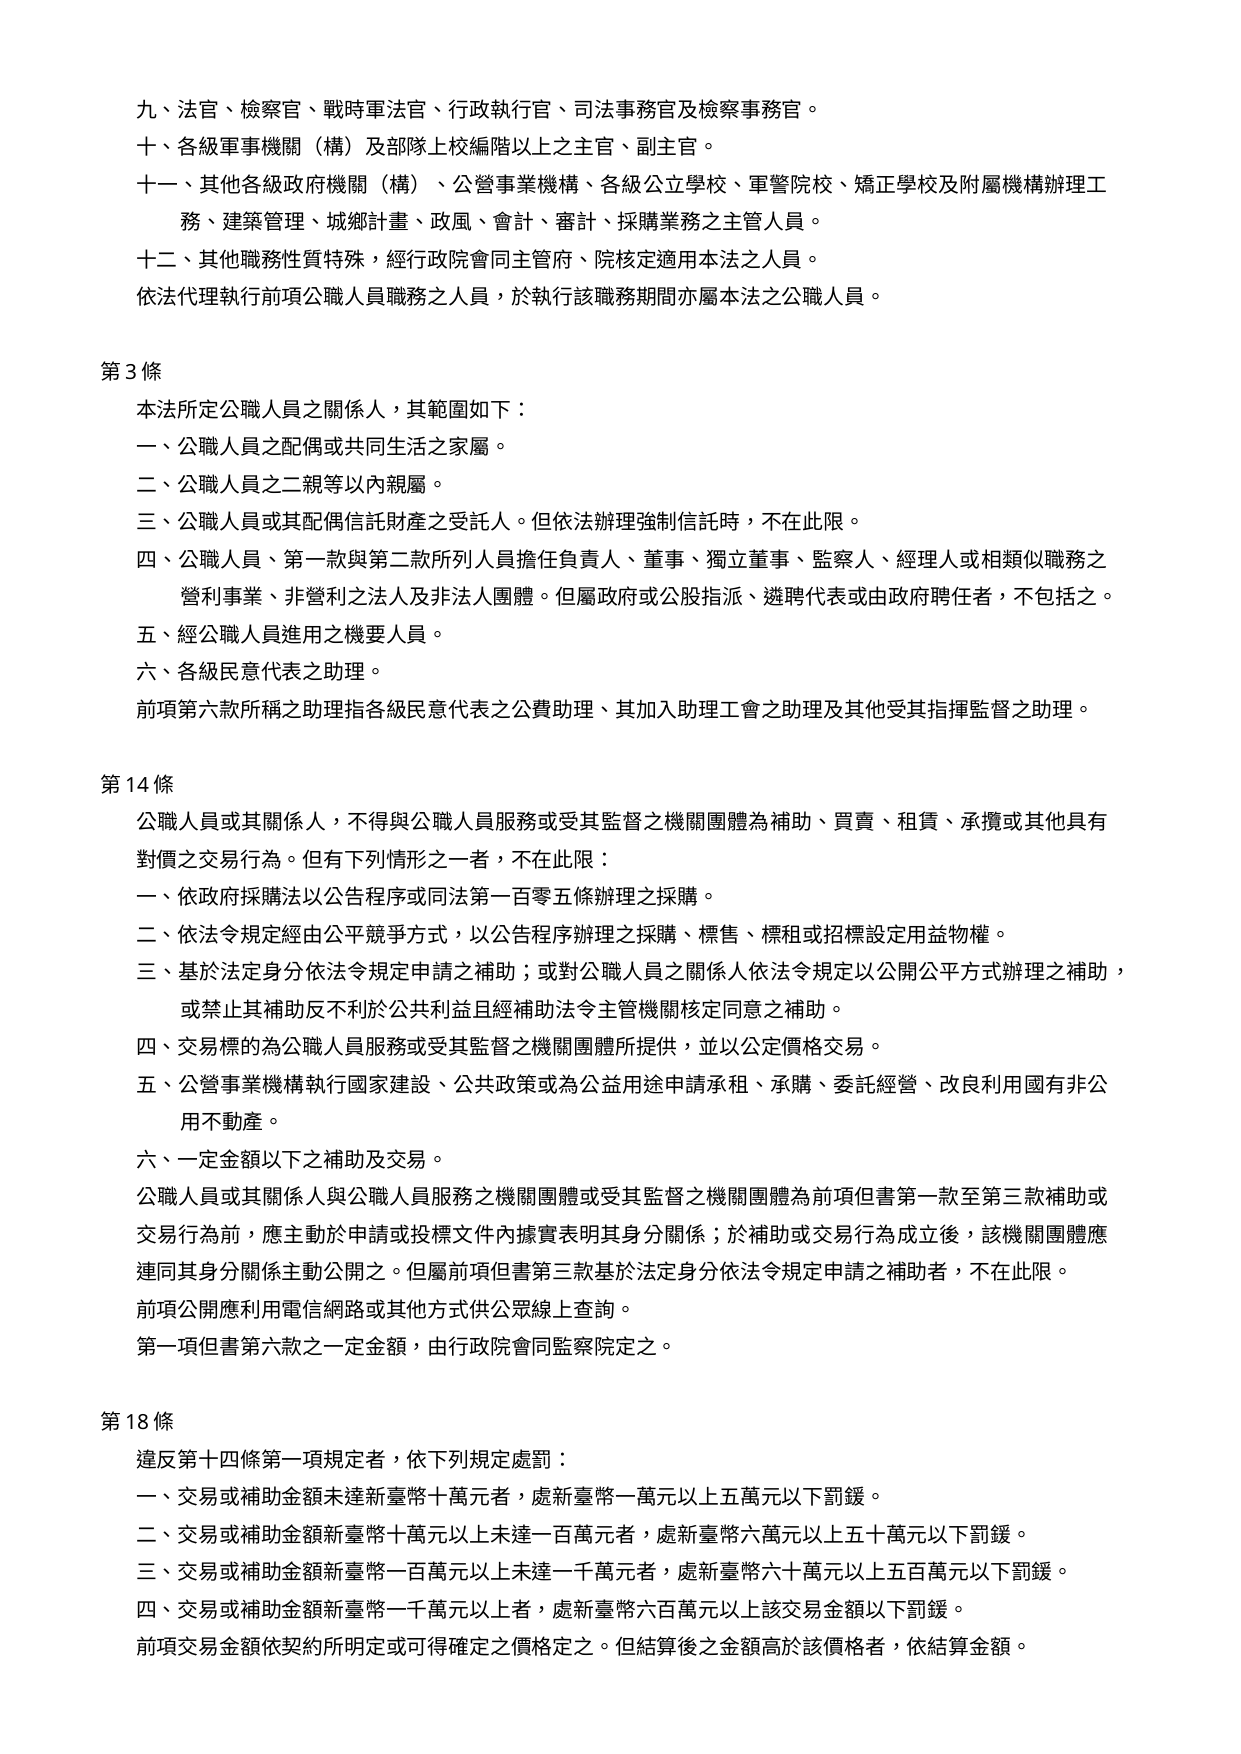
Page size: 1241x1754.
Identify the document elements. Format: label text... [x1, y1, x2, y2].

text 一、交易或補助金額未達新臺幣十萬元者，處新臺幣一萬元以上五萬元以下罰鍰。 [136, 1477, 1110, 1514]
text 六、一定金額以下之補助及交易。 [136, 1139, 1110, 1177]
text 一、依政府採購法以公告程序或同法第一百零五條辦理之採購。 [136, 877, 1110, 914]
text 前項交易金額依契約所明定或可得確定之價格定之。但結算後之金額高於該價格者，依結算金額。 [136, 1627, 1110, 1664]
text 十一、其他各級政府機關（構）、公營事業機構、各級公立學校、軍警院校、矯正學校及附屬機構辦理工務、建築管理、城鄉計畫、政風、會計、審計、採購業務之主管人員。 [136, 164, 1110, 239]
text 第14條 [62, 764, 1204, 802]
text 第3條 [62, 352, 1204, 389]
text 三、公職人員或其配偶信託財產之受託人。但依法辦理強制信託時，不在此限。 [136, 502, 1110, 539]
text 違反第十四條第一項規定者，依下列規定處罰： [136, 1439, 1110, 1477]
text 依法代理執行前項公職人員職務之人員，於執行該職務期間亦屬本法之公職人員。 [136, 277, 1110, 314]
text 十、各級軍事機關（構）及部隊上校編階以上之主官、副主官。 [136, 127, 1110, 164]
text 公職人員或其關係人與公職人員服務之機關團體或受其監督之機關團體為前項但書第一款至第三款補助或交易行為前，應主動於申請或投標文件內據實表明其身分關係；於補助或交易行為成立後，該機關團體應連同其身分關係主動公開之。但屬前項但書第三款基於法定身分依法令規定申請之補助者，不在此限。 [136, 1177, 1110, 1289]
text 二、公職人員之二親等以內親屬。 [136, 464, 1110, 502]
text 三、基於法定身分依法令規定申請之補助；或對公職人員之關係人依法令規定以公開公平方式辦理之補助，或禁止其補助反不利於公共利益且經補助法令主管機關核定同意之補助。 [136, 952, 1110, 1027]
text 公職人員或其關係人，不得與公職人員服務或受其監督之機關團體為補助、買賣、租賃、承攬或其他具有對價之交易行為。但有下列情形之一者，不在此限： [136, 802, 1110, 877]
text 二、交易或補助金額新臺幣十萬元以上未達一百萬元者，處新臺幣六萬元以上五十萬元以下罰鍰。 [136, 1514, 1110, 1552]
text 六、各級民意代表之助理。 [136, 652, 1110, 689]
text 本法所定公職人員之關係人，其範圍如下： [136, 389, 1110, 427]
text 四、交易標的為公職人員服務或受其監督之機關團體所提供，並以公定價格交易。 [136, 1027, 1110, 1064]
text 前項公開應利用電信網路或其他方式供公眾線上查詢。 [136, 1289, 1110, 1327]
text 前項第六款所稱之助理指各級民意代表之公費助理、其加入助理工會之助理及其他受其指揮監督之助理。 [136, 689, 1110, 727]
text 五、公營事業機構執行國家建設、公共政策或為公益用途申請承租、承購、委託經營、改良利用國有非公用不動產。 [136, 1064, 1110, 1139]
text 四、交易或補助金額新臺幣一千萬元以上者，處新臺幣六百萬元以上該交易金額以下罰鍰。 [136, 1589, 1110, 1627]
text 九、法官、檢察官、戰時軍法官、行政執行官、司法事務官及檢察事務官。 [136, 89, 1110, 127]
text 第一項但書第六款之一定金額，由行政院會同監察院定之。 [136, 1327, 1110, 1364]
text 五、經公職人員進用之機要人員。 [136, 614, 1110, 652]
text 四、公職人員、第一款與第二款所列人員擔任負責人、董事、獨立董事、監察人、經理人或相類似職務之營利事業、非營利之法人及非法人團體。但屬政府或公股指派、遴聘代表或由政府聘任者，不包括之。 [136, 539, 1110, 614]
text 二、依法令規定經由公平競爭方式，以公告程序辦理之採購、標售、標租或招標設定用益物權。 [136, 914, 1110, 952]
text 三、交易或補助金額新臺幣一百萬元以上未達一千萬元者，處新臺幣六十萬元以上五百萬元以下罰鍰。 [136, 1552, 1110, 1589]
text 一、公職人員之配偶或共同生活之家屬。 [136, 427, 1110, 464]
text 十二、其他職務性質特殊，經行政院會同主管府、院核定適用本法之人員。 [136, 239, 1110, 277]
text 第18條 [62, 1402, 1204, 1439]
